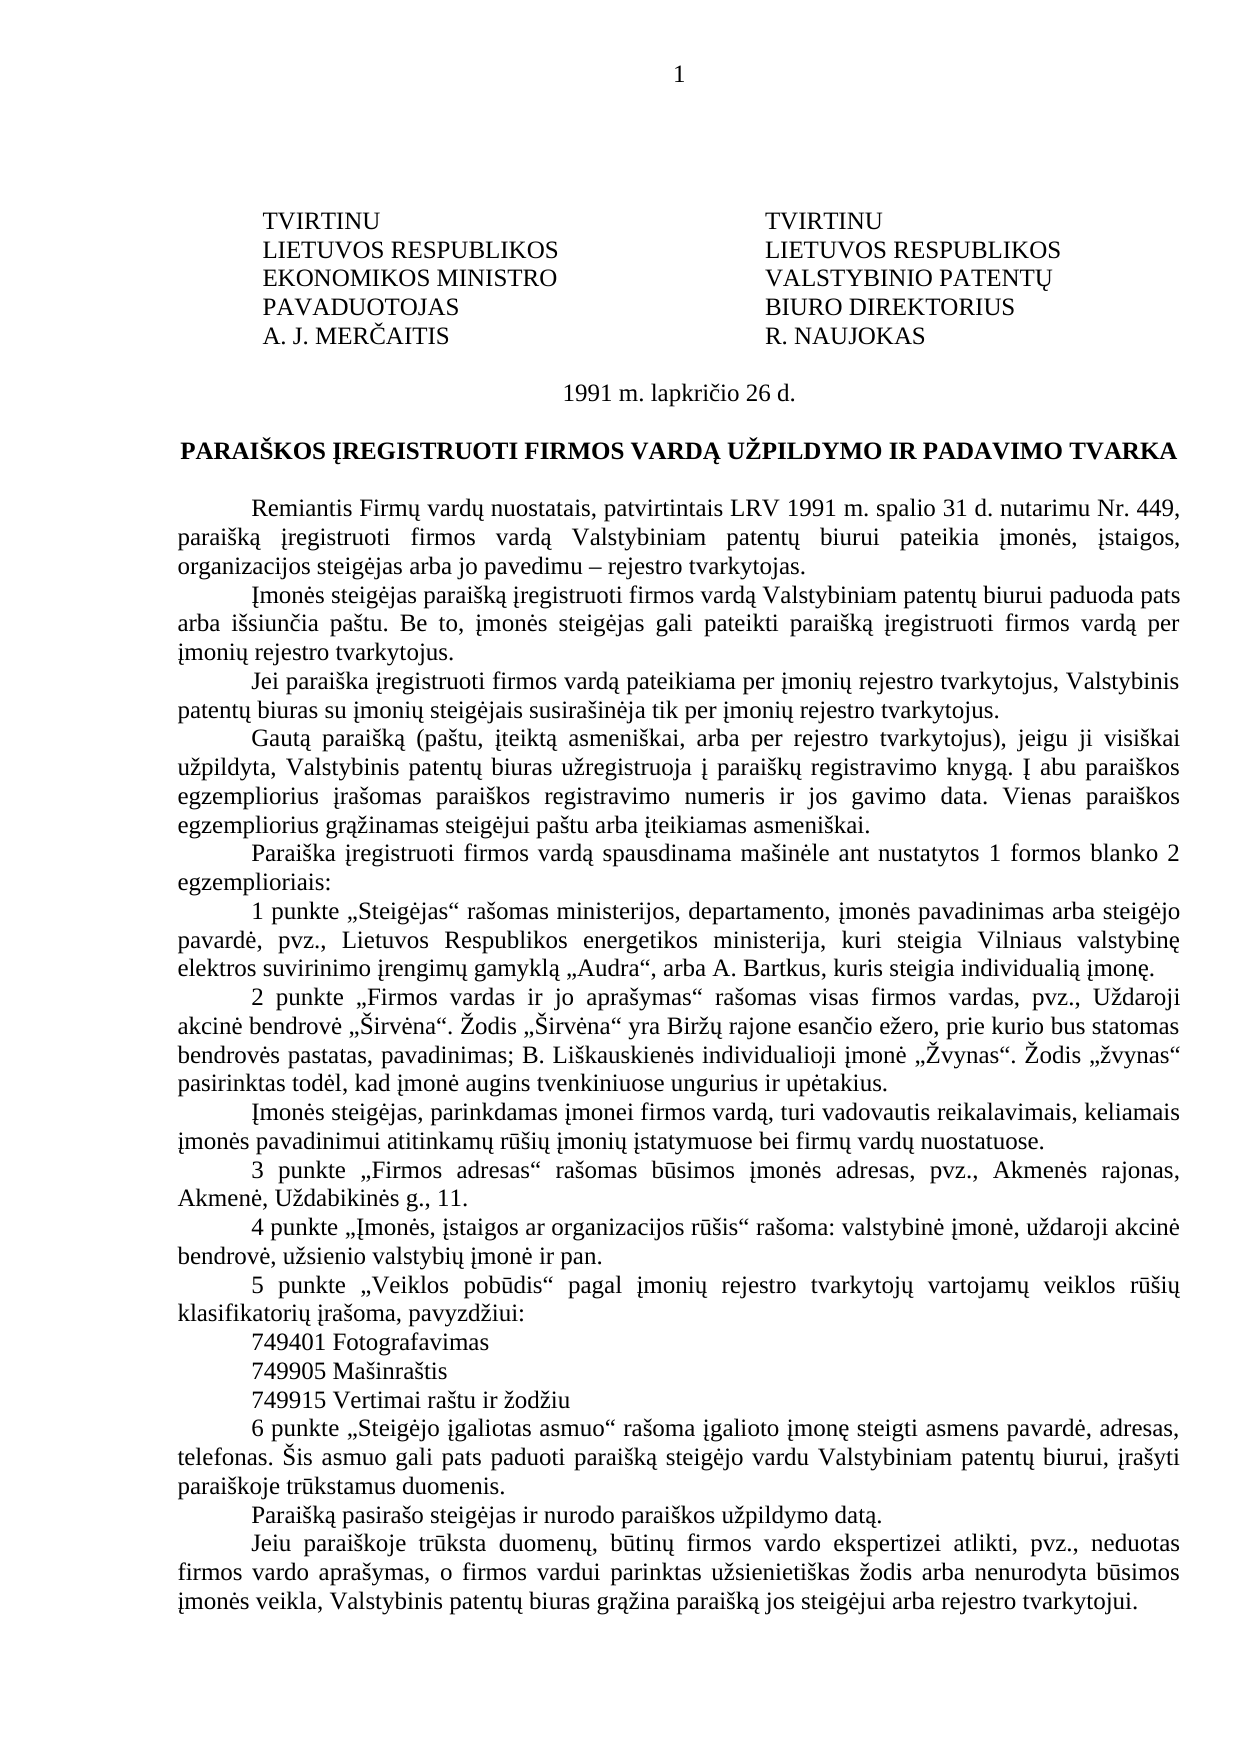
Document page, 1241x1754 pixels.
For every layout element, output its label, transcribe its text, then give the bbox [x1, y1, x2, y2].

table_cell EKONOMIKOS MINISTRO [177, 264, 680, 292]
text Jeiu paraiškoje trūksta duomenų, būtinų firmos vardo ekspertizei atlikti, pvz., neduotas firmos vardo aprašymas, o firmos vardui parinktas užsienietiškas žodis arba nenurodyta būsimos įmonės veikla, Valstybinis patentų biuras grąžina paraišką jos steigėjui arba rejestro tvarkytojui. [177, 1528, 1181, 1615]
table_cell VALSTYBINIO PATENTŲ [680, 264, 1181, 292]
text Gautą paraišką (paštu, įteiktą asmeniškai, arba per rejestro tvarkytojus), jeigu ji visiškai užpildyta, Valstybinis patentų biuras užregistruoja į paraiškų registravimo knygą. Į abu paraiškos egzempliorius įrašomas paraiškos registravimo numeris ir jos gavimo data. Vienas paraiškos egzempliorius grąžinamas steigėjui paštu arba įteikiamas asmeniškai. [177, 723, 1181, 838]
text 6 punkte „Steigėjo įgaliotas asmuo“ rašoma įgalioto įmonę steigti asmens pavardė, adresas, telefonas. Šis asmuo gali pats paduoti paraišką steigėjo vardu Valstybiniam patentų biurui, įrašyti paraiškoje trūkstamus duomenis. [177, 1413, 1181, 1500]
table_cell PAVADUOTOJAS [177, 292, 680, 321]
text 1 punkte „Steigėjas“ rašomas ministerijos, departamento, įmonės pavadinimas arba steigėjo pavardė, pvz., Lietuvos Respublikos energetikos ministerija, kuri steigia Vilniaus valstybinę elektros suvirinimo įrengimų gamyklą „Audra“, arba A. Bartkus, kuris steigia individualią įmonę. [177, 896, 1181, 982]
text Įmonės steigėjas paraišką įregistruoti firmos vardą Valstybiniam patentų biurui paduoda pats arba išsiunčia paštu. Be to, įmonės steigėjas gali pateikti paraišką įregistruoti firmos vardą per įmonių rejestro tvarkytojus. [177, 580, 1181, 666]
table_header TVIRTINU [177, 206, 680, 235]
text 749915 Vertimai raštu ir žodžiu [177, 1385, 1181, 1413]
text 1991 m. lapkričio 26 d. [177, 378, 1181, 407]
text 5 punkte „Veiklos pobūdis“ pagal įmonių rejestro tvarkytojų vartojamų veiklos rūšių klasifikatorių įrašoma, pavyzdžiui: [177, 1270, 1181, 1327]
text Remiantis Firmų vardų nuostatais, patvirtintais LRV 1991 m. spalio 31 d. nutarimu Nr. 449, paraišką įregistruoti firmos vardą Valstybiniam patentų biurui pateikia įmonės, įstaigos, organizacijos steigėjas arba jo pavedimu – rejestro tvarkytojas. [177, 493, 1181, 580]
text 3 punkte „Firmos adresas“ rašomas būsimos įmonės adresas, pvz., Akmenės rajonas, Akmenė, Uždabikinės g., 11. [177, 1155, 1181, 1212]
text 749905 Mašinraštis [177, 1356, 1181, 1385]
text 2 punkte „Firmos vardas ir jo aprašymas“ rašomas visas firmos vardas, pvz., Uždaroji akcinė bendrovė „Širvėna“. Žodis „Širvėna“ yra Biržų rajone esančio ežero, prie kurio bus statomas bendrovės pastatas, pavadinimas; B. Liškauskienės individualioji įmonė „Žvynas“. Žodis „žvynas“ pasirinktas todėl, kad įmonė augins tvenkiniuose ungurius ir upėtakius. [177, 982, 1181, 1097]
table_cell A. J. MERČAITIS [177, 321, 680, 350]
table_cell R. NAUJOKAS [680, 321, 1181, 350]
text 749401 Fotografavimas [177, 1327, 1181, 1356]
text Paraiška įregistruoti firmos vardą spausdinama mašinėle ant nustatytos 1 formos blanko 2 egzemplioriais: [177, 838, 1181, 896]
text Įmonės steigėjas, parinkdamas įmonei firmos vardą, turi vadovautis reikalavimais, keliamais įmonės pavadinimui atitinkamų rūšių įmonių įstatymuose bei firmų vardų nuostatuose. [177, 1097, 1181, 1155]
table_cell BIURO DIREKTORIUS [680, 292, 1181, 321]
table_cell LIETUVOS RESPUBLIKOS [680, 235, 1181, 263]
text Paraišką pasirašo steigėjas ir nurodo paraiškos užpildymo datą. [177, 1500, 1181, 1528]
text Jei paraiška įregistruoti firmos vardą pateikiama per įmonių rejestro tvarkytojus, Valstybinis patentų biuras su įmonių steigėjais susirašinėja tik per įmonių rejestro tvarkytojus. [177, 666, 1181, 723]
table_header TVIRTINU [680, 206, 1181, 235]
table_cell LIETUVOS RESPUBLIKOS [177, 235, 680, 263]
text 4 punkte „Įmonės, įstaigos ar organizacijos rūšis“ rašoma: valstybinė įmonė, uždaroji akcinė bendrovė, užsienio valstybių įmonė ir pan. [177, 1212, 1181, 1270]
text PARAIŠKOS ĮREGISTRUOTI FIRMOS VARDĄ UŽPILDYMO IR PADAVIMO TVARKA [177, 436, 1181, 465]
